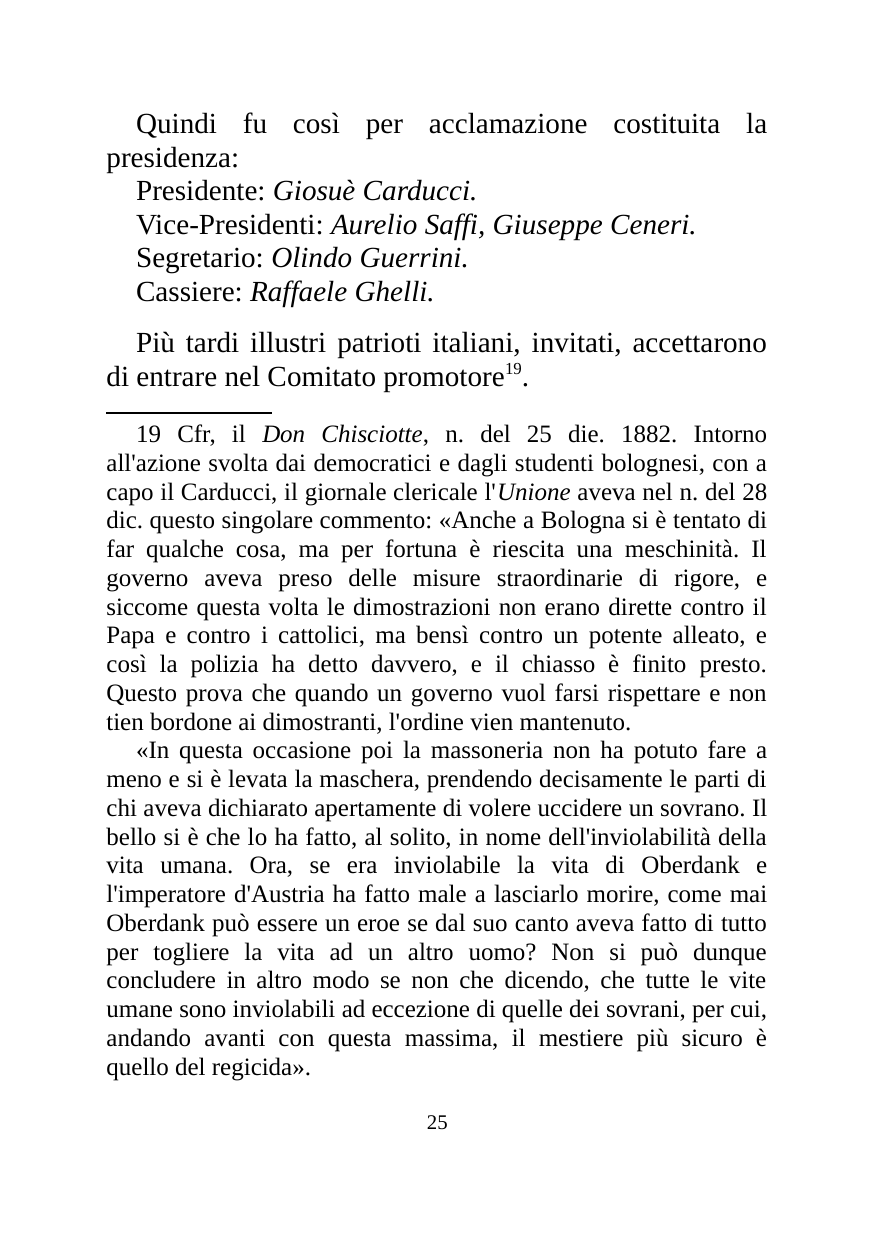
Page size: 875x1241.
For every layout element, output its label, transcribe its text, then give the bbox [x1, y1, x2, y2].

text Segretario: Olindo Guerrini. [106, 240, 768, 274]
text «In questa occasione poi la massoneria non ha potuto fare a meno e si è levata la maschera, prendendo decisamente le parti di chi aveva dichiarato apertamente di volere uccidere un sovrano. Il bello si è che lo ha fatto, al solito, in nome dell'inviolabilità della vita umana. Ora, se era inviolabile la vita di Oberdank e l'imperatore d'Austria ha fatto male a lasciarlo morire, come mai Oberdank può essere un eroe se dal suo canto aveva fatto di tutto per togliere la vita ad un altro uomo? Non si può dunque concludere in altro modo se non che dicendo, che tutte le vite umane sono inviolabili ad eccezione di quelle dei sovrani, per cui, andando avanti con questa massima, il mestiere più sicuro è quello del regicida». [106, 735, 768, 1080]
text Più tardi illustri patrioti italiani, invitati, accettarono di entrare nel Comitato promotore. [106, 325, 768, 392]
text Presidente: Giosuè Carducci. [106, 173, 768, 207]
text Quindi fu così per acclamazione costituita la presidenza: [106, 106, 768, 173]
text Cfr, il Don Chisciotte, n. del 25 die. 1882. Intorno all'azione svolta dai democratici e dagli studenti bolognesi, con a capo il Carducci, il giornale clericale l'Unione aveva nel n. del 28 dic. questo singolare commento: «Anche a Bologna si è tentato di far qualche cosa, ma per fortuna è riescita una meschinità. Il governo aveva preso delle misure straordinarie di rigore, e siccome questa volta le dimostrazioni non erano dirette contro il Papa e contro i cattolici, ma bensì contro un potente alleato, e così la polizia ha detto davvero, e il chiasso è finito presto. Questo prova che quando un governo vuol farsi rispettare e non tien bordone ai dimostranti, l'ordine vien mantenuto. [106, 419, 768, 735]
text Vice-Presidenti: Aurelio Saffi, Giuseppe Ceneri. [106, 207, 768, 240]
text Cassiere: Raffaele Ghelli. [106, 274, 768, 307]
